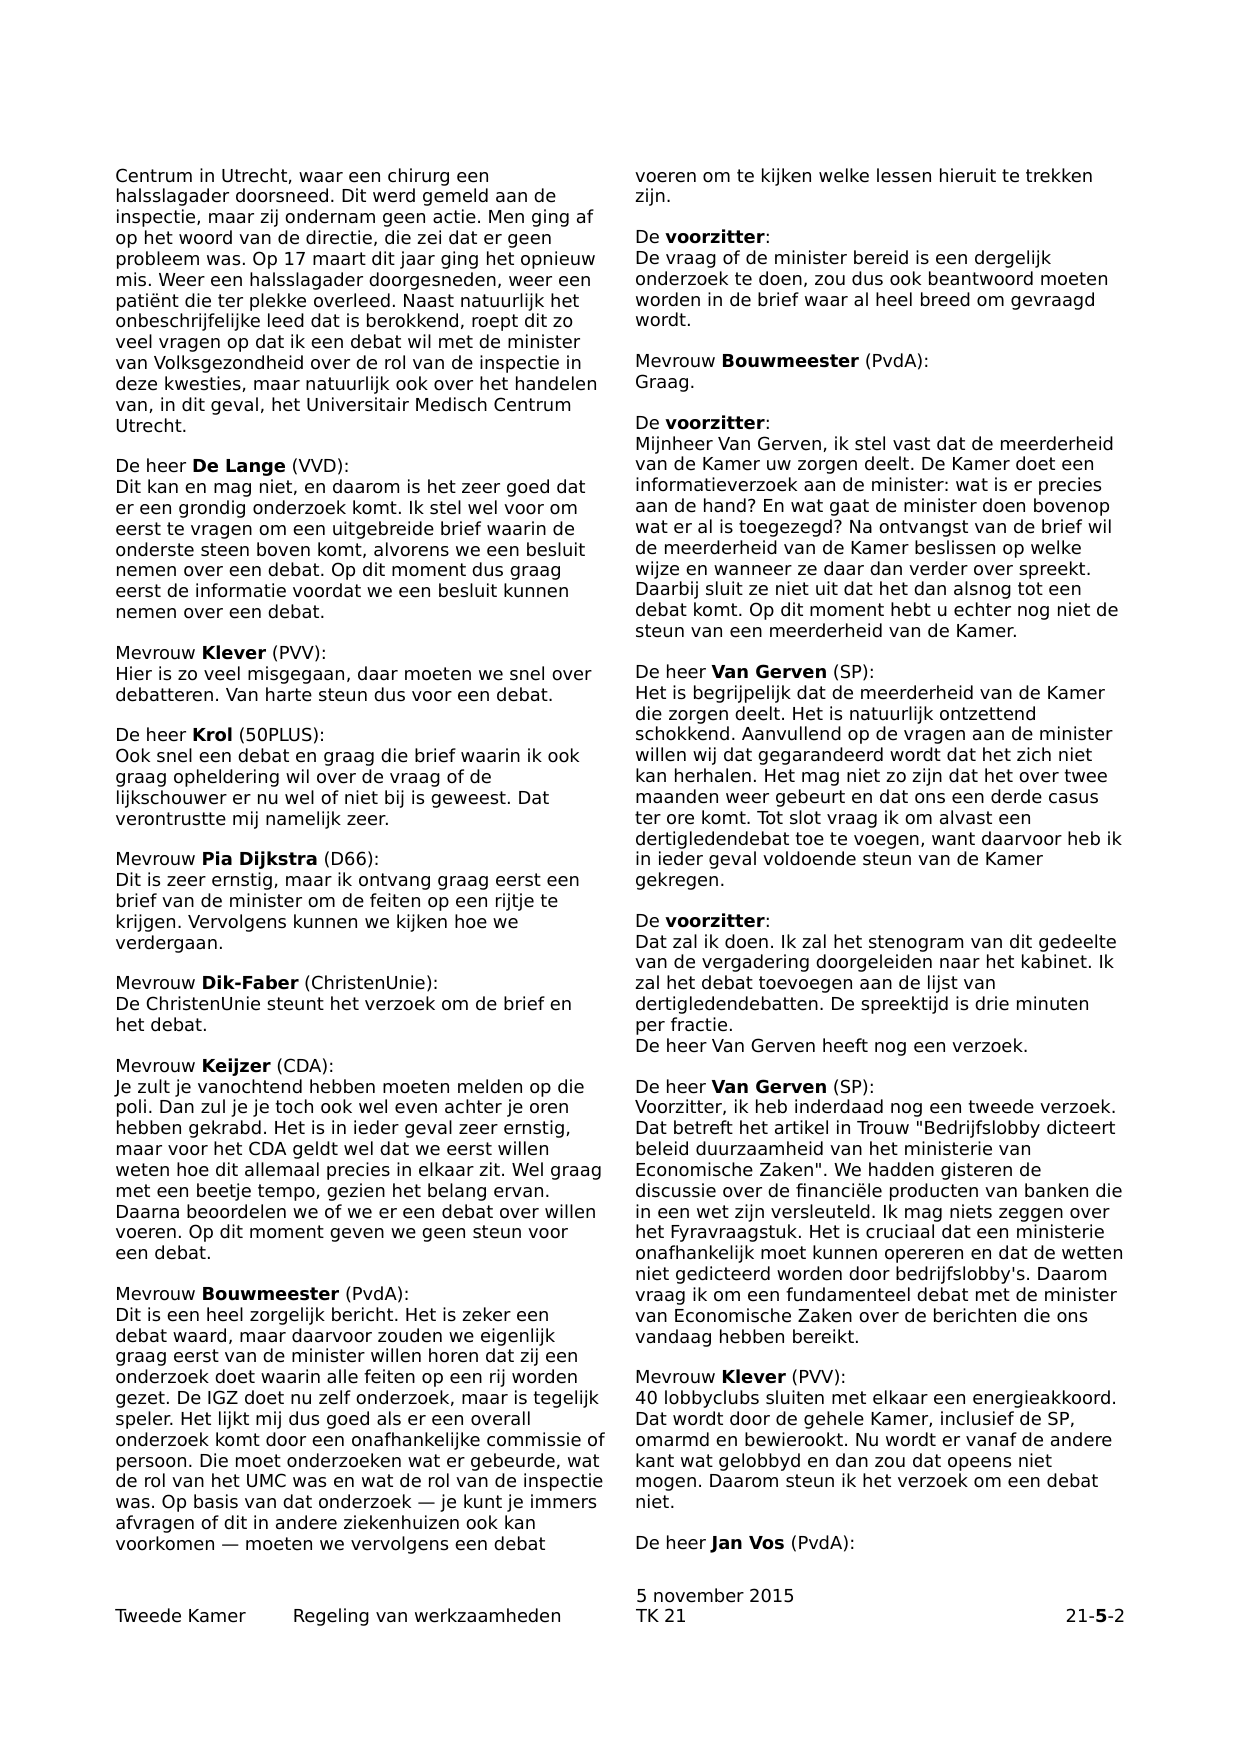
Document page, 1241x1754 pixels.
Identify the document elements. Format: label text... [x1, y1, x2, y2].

text Dit is een heel zorgelijk bericht. Het is zeker een debat waard, maar daarvoor zouden we eigenlijk graag eerst van de minister willen horen dat zij een onderzoek doet waarin alle feiten op een rij worden gezet. De IGZ doet nu zelf onderzoek, maar is tegelijk speler. Het lijkt mij dus goed als er een overall onderzoek komt door een onafhankelijke commissie of persoon. Die moet onderzoeken wat er gebeurde, wat de rol van het UMC was en wat de rol van de inspectie was. Op basis van dat onderzoek — je kunt je immers afvragen of dit in andere ziekenhuizen ook kan voorkomen — moeten we vervolgens een debat [115, 1304, 605, 1554]
text De voorzitter: [635, 413, 1125, 433]
text De voorzitter: [635, 911, 1125, 931]
text Dit kan en mag niet, en daarom is het zeer goed dat er een grondig onderzoek komt. Ik stel wel voor om eerst te vragen om een uitgebreide brief waarin de onderste steen boven komt, alvorens we een besluit nemen over een debat. Op dit moment dus graag eerst de informatie voordat we een besluit kunnen nemen over een debat. [115, 477, 605, 623]
text Het is begrijpelijk dat de meerderheid van de Kamer die zorgen deelt. Het is natuurlijk ontzettend schokkend. Aanvullend op de vragen aan de minister willen wij dat gegarandeerd wordt dat het zich niet kan herhalen. Het mag niet zo zijn dat het over twee maanden weer gebeurt en dat ons een derde casus ter ore komt. Tot slot vraag ik om alvast een dertigledendebat toe te voegen, want daarvoor heb ik in ieder geval voldoende steun van de Kamer gekregen. [635, 682, 1125, 891]
text Voorzitter, ik heb inderdaad nog een tweede verzoek. Dat betreft het artikel in Trouw "Bedrijfslobby dicteert beleid duurzaamheid van het ministerie van Economische Zaken". We hadden gisteren de discussie over de financiële producten van banken die in een wet zijn versleuteld. Ik mag niets zeggen over het Fyravraagstuk. Het is cruciaal dat een ministerie onafhankelijk moet kunnen opereren en dat de wetten niet gedicteerd worden door bedrijfslobby's. Daarom vraag ik om een fundamenteel debat met de minister van Economische Zaken over de berichten die ons vandaag hebben bereikt. [635, 1097, 1125, 1347]
text De heer Van Gerven (SP): [635, 662, 1125, 682]
text De vraag of de minister bereid is een dergelijk onderzoek te doen, zou dus ook beantwoord moeten worden in de brief waar al heel breed om gevraagd wordt. [635, 248, 1125, 331]
text Graag. [635, 372, 1125, 393]
text Mevrouw Bouwmeester (PvdA): [115, 1284, 605, 1304]
text Dit is zeer ernstig, maar ik ontvang graag eerst een brief van de minister om de feiten op een rijtje te krijgen. Vervolgens kunnen we kijken hoe we verdergaan. [115, 870, 605, 953]
text Centrum in Utrecht, waar een chirurg een halsslagader doorsneed. Dit werd gemeld aan de inspectie, maar zij ondernam geen actie. Men ging af op het woord van de directie, die zei dat er geen probleem was. Op 17 maart dit jaar ging het opnieuw mis. Weer een halsslagader doorgesneden, weer een patiënt die ter plekke overleed. Naast natuurlijk het onbeschrijfelijke leed dat is berokkend, roept dit zo veel vragen op dat ik een debat wil met de minister van Volksgezondheid over de rol van de inspectie in deze kwesties, maar natuurlijk ook over het handelen van, in dit geval, het Universitair Medisch Centrum Utrecht. [115, 165, 605, 436]
text voeren om te kijken welke lessen hieruit te trekken zijn. [635, 165, 1125, 207]
text 40 lobbyclubs sluiten met elkaar een energieakkoord. Dat wordt door de gehele Kamer, inclusief de SP, omarmd en bewierookt. Nu wordt er vanaf de andere kant wat gelobbyd en dan zou dat opeens niet mogen. Daarom steun ik het verzoek om een debat niet. [635, 1388, 1125, 1513]
text Mevrouw Klever (PVV): [635, 1367, 1125, 1388]
text Mevrouw Pia Dijkstra (D66): [115, 849, 605, 870]
text De heer De Lange (VVD): [115, 456, 605, 477]
text Je zult je vanochtend hebben moeten melden op die poli. Dan zul je je toch ook wel even achter je oren hebben gekrabd. Het is in ieder geval zeer ernstig, maar voor het CDA geldt wel dat we eerst willen weten hoe dit allemaal precies in elkaar zit. Wel graag met een beetje tempo, gezien het belang ervan. Daarna beoordelen we of we er een debat over willen voeren. Op dit moment geven we geen steun voor een debat. [115, 1076, 605, 1264]
text Dat zal ik doen. Ik zal het stenogram van dit gedeelte van de vergadering doorgeleiden naar het kabinet. Ik zal het debat toevoegen aan de lijst van dertigledendebatten. De spreektijd is drie minuten per fractie. [635, 931, 1125, 1036]
text Hier is zo veel misgegaan, daar moeten we snel over debatteren. Van harte steun dus voor een debat. [115, 663, 605, 705]
text De heer Krol (50PLUS): [115, 725, 605, 746]
text Mevrouw Dik-Faber (ChristenUnie): [115, 973, 605, 994]
text De voorzitter: [635, 227, 1125, 248]
text De heer Van Gerven (SP): [635, 1076, 1125, 1097]
text Mijnheer Van Gerven, ik stel vast dat de meerderheid van de Kamer uw zorgen deelt. De Kamer doet een informatieverzoek aan de minister: wat is er precies aan de hand? En wat gaat de minister doen bovenop wat er al is toegezegd? Na ontvangst van de brief wil de meerderheid van de Kamer beslissen op welke wijze en wanneer ze daar dan verder over spreekt. Daarbij sluit ze niet uit dat het dan alsnog tot een debat komt. Op dit moment hebt u echter nog niet de steun van een meerderheid van de Kamer. [635, 433, 1125, 642]
text De ChristenUnie steunt het verzoek om de brief en het debat. [115, 994, 605, 1036]
text Mevrouw Klever (PVV): [115, 643, 605, 663]
text Mevrouw Keijzer (CDA): [115, 1056, 605, 1076]
text De heer Van Gerven heeft nog een verzoek. [635, 1036, 1125, 1056]
text Mevrouw Bouwmeester (PvdA): [635, 351, 1125, 372]
text Ook snel een debat en graag die brief waarin ik ook graag opheldering wil over de vraag of de lijkschouwer er nu wel of niet bij is geweest. Dat verontrustte mij namelijk zeer. [115, 746, 605, 829]
text De heer Jan Vos (PvdA): [635, 1533, 1125, 1554]
